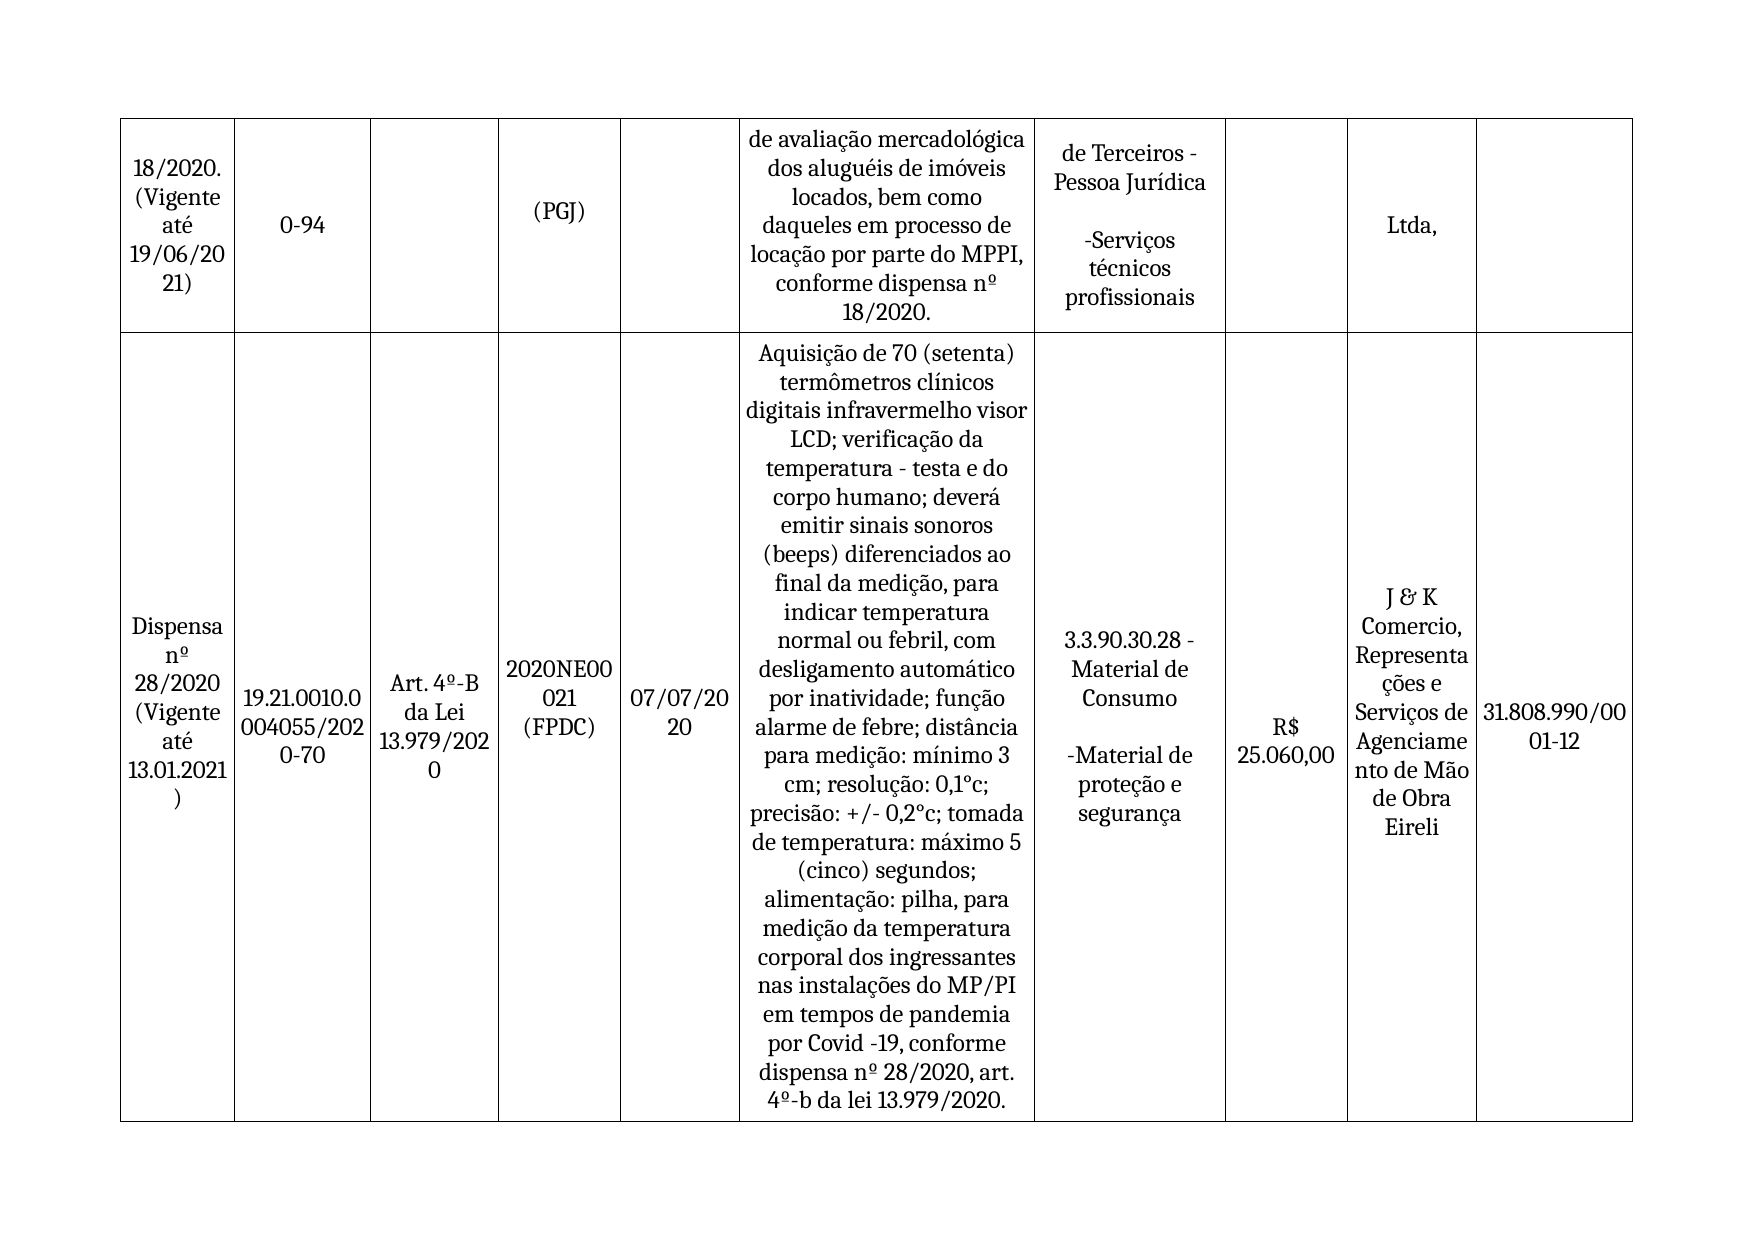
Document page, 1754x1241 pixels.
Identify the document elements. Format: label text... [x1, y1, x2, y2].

table_cell 31.808.990/0001-12 [1477, 333, 1632, 1121]
table_cell Aquisição de 70 (setenta) termômetros clínicos digitais infravermelho visor LCD; verificação da temperatura - testa e do corpo humano; deverá emitir sinais sonoros (beeps) diferenciados ao final da medição, para indicar temperatura normal ou febril, com desligamento automático por inatividade; função alarme de febre; distância para medição: mínimo 3 cm; resolução: 0,1°c; precisão: +/- 0,2°c; tomada de temperatura: máximo 5 (cinco) segundos; alimentação: pilha, para medição da temperatura corporal dos ingressantes nas instalações do MP/PI em tempos de pandemia por Covid -19, conforme dispensa nº 28/2020, art. 4º-b da lei 13.979/2020. [740, 333, 1034, 1121]
table_cell 18/2020.(Vigente até 19/06/2021) [121, 119, 234, 332]
table_cell 19.21.0010.0004055/2020-70 [235, 333, 370, 1121]
table_cell [1226, 119, 1347, 332]
table_cell 07/07/2020 [621, 333, 739, 1121]
table_cell R$ 25.060,00 [1226, 333, 1347, 1121]
table_cell [371, 119, 498, 332]
table_cell 0-94 [235, 119, 370, 332]
table_cell J & K Comercio, Representações e Serviços de Agenciamento de Mão de Obra Eireli [1348, 333, 1476, 1121]
table_cell de Terceiros - Pessoa Jurídica -Serviços técnicos profissionais [1035, 119, 1225, 332]
table_cell [621, 119, 739, 332]
table_cell Art. 4º-B da Lei 13.979/2020 [371, 333, 498, 1121]
table_cell [1477, 119, 1632, 332]
table_cell 3.3.90.30.28 - Material de Consumo -Material de proteção e segurança [1035, 333, 1225, 1121]
table_cell (PGJ) [499, 119, 620, 332]
table_cell de avaliação mercadológica dos aluguéis de imóveis locados, bem como daqueles em processo de locação por parte do MPPI, conforme dispensa nº 18/2020. [740, 119, 1034, 332]
table_cell Dispensa nº 28/2020 (Vigente até 13.01.2021) [121, 333, 234, 1121]
table_cell 2020NE00021 (FPDC) [499, 333, 620, 1121]
table_cell Ltda, [1348, 119, 1476, 332]
